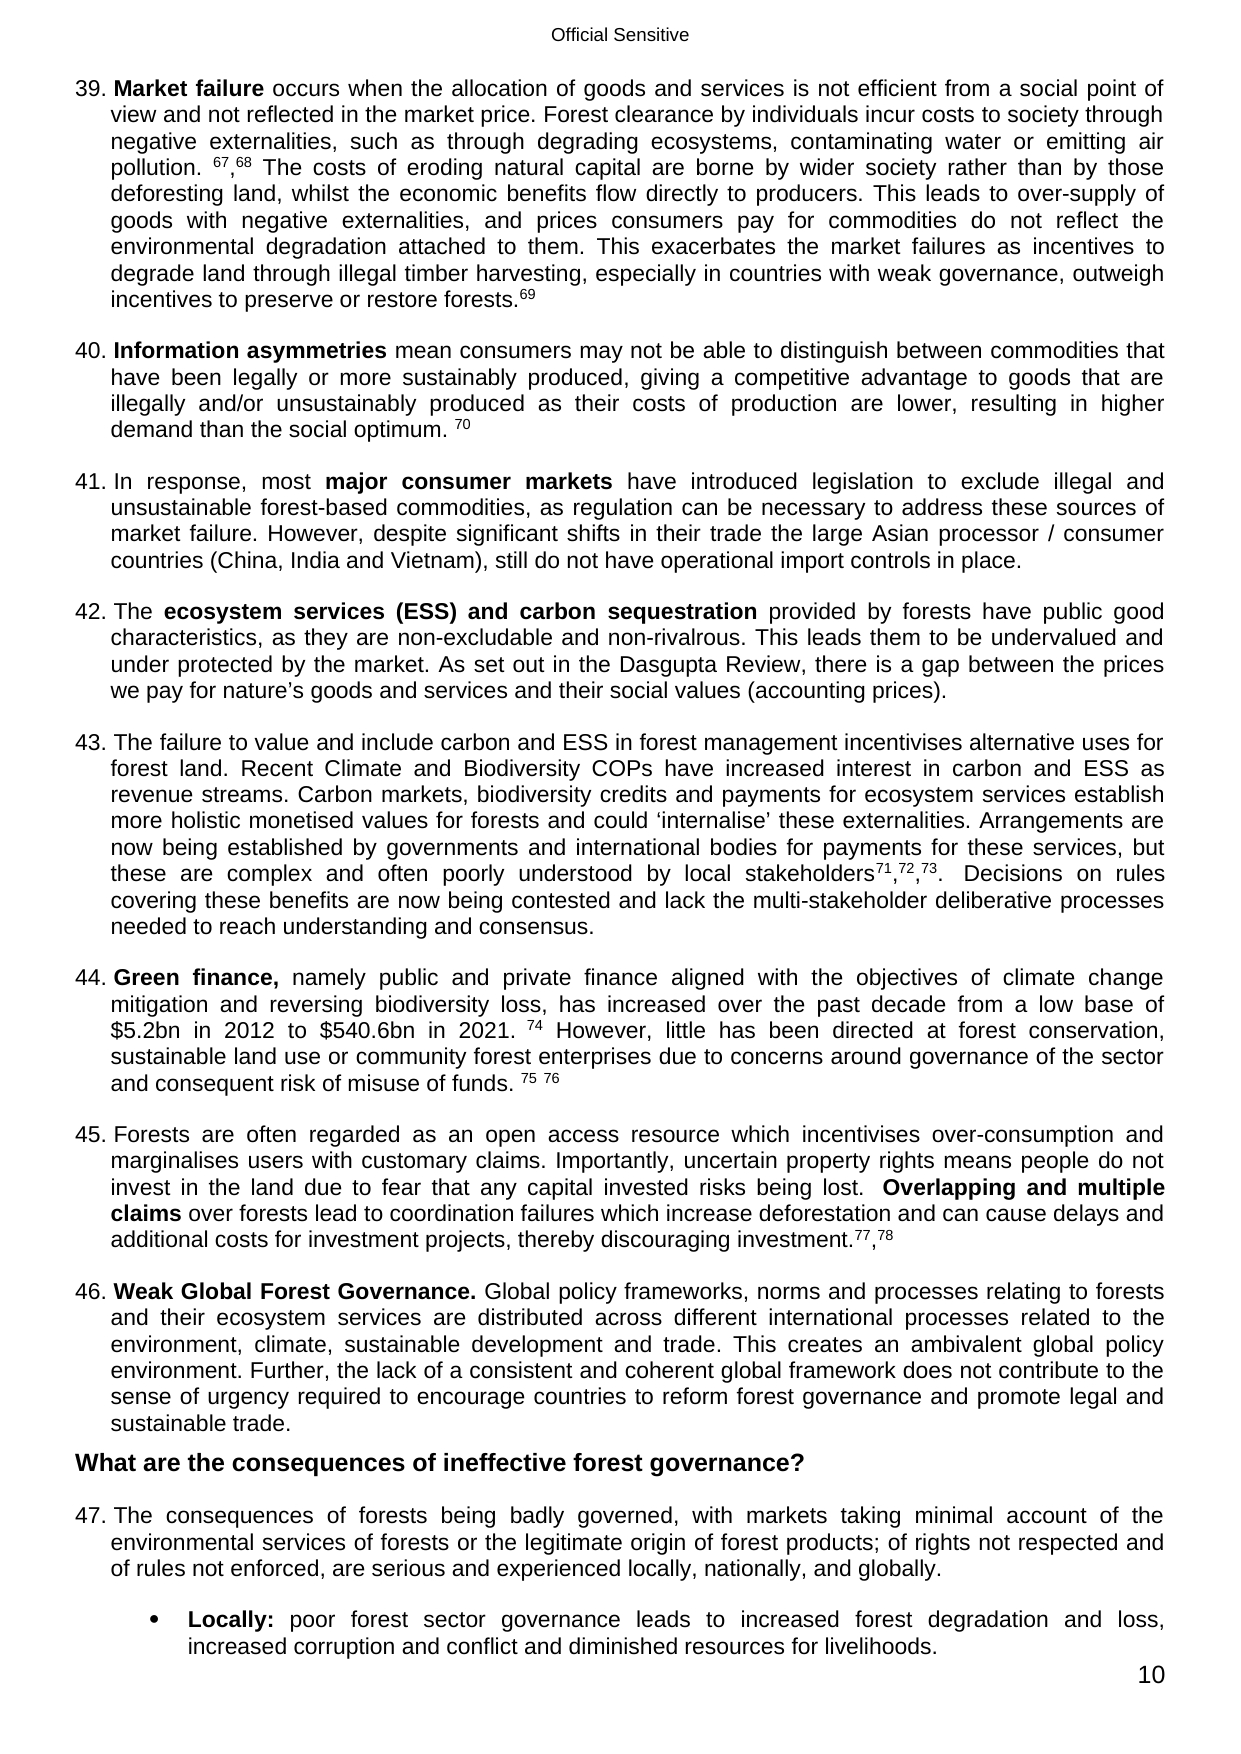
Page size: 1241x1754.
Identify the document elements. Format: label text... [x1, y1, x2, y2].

list The failure to value and include carbon and ESS in forest management incentivises alternative uses for forest land. Recent Climate and Biodiversity COPs have increased interest in carbon and ESS as revenue streams. Carbon markets, biodiversity credits and payments for ecosystem services establish more holistic monetised values for forests and could ‘internalise’ these externalities. Arrangements are now being established by governments and international bodies for payments for these services, but these are complex and often poorly understood by local stakeholders,,. Decisions on rules covering these benefits are now being contested and lack the multi-stakeholder deliberative processes needed to reach understanding and consensus. [75, 728, 1165, 939]
list Information asymmetries mean consumers may not be able to distinguish between commodities that have been legally or more sustainably produced, giving a competitive advantage to goods that are illegally and/or unsustainably produced as their costs of production are lower, resulting in higher demand than the social optimum. [75, 337, 1165, 443]
list In response, most major consumer markets have introduced legislation to exclude illegal and unsustainable forest-based commodities, as regulation can be necessary to address these sources of market failure. However, despite significant shifts in their trade the large Asian processor / consumer countries (China, India and Vietnam), still do not have operational import controls in place. [75, 468, 1165, 573]
list Green finance, namely public and private finance aligned with the objectives of climate change mitigation and reversing biodiversity loss, has increased over the past decade from a low base of $5.2bn in 2012 to $540.6bn in 2021. However, little has been directed at forest conservation, sustainable land use or community forest enterprises due to concerns around governance of the sector and consequent risk of misuse of funds. [75, 964, 1165, 1096]
list The consequences of forests being badly governed, with markets taking minimal account of the environmental services of forests or the legitimate origin of forest products; of rights not respected and of rules not enforced, are serious and experienced locally, nationally, and globally. [75, 1502, 1165, 1581]
list Locally: poor forest sector governance leads to increased forest degradation and loss, increased corruption and conflict and diminished resources for livelihoods. [150, 1606, 1165, 1659]
list Weak Global Forest Governance. Global policy frameworks, norms and processes relating to forests and their ecosystem services are distributed across different international processes related to the environment, climate, sustainable development and trade. This creates an ambivalent global policy environment. Further, the lack of a consistent and coherent global framework does not contribute to the sense of urgency required to encourage countries to reform forest governance and promote legal and sustainable trade. [75, 1278, 1165, 1436]
list Forests are often regarded as an open access resource which incentivises over-consumption and marginalises users with customary claims. Importantly, uncertain property rights means people do not invest in the land due to fear that any capital invested risks being lost. Overlapping and multiple claims over forests lead to coordination failures which increase deforestation and can cause delays and additional costs for investment projects, thereby discouraging investment., [75, 1121, 1165, 1253]
text What are the consequences of ineffective forest governance? [75, 1448, 1165, 1477]
list The ecosystem services (ESS) and carbon sequestration provided by forests have public good characteristics, as they are non-excludable and non-rivalrous. This leads them to be undervalued and under protected by the market. As set out in the Dasgupta Review, there is a gap between the prices we pay for nature’s goods and services and their social values (accounting prices). [75, 598, 1165, 703]
list Market failure occurs when the allocation of goods and services is not efficient from a social point of view and not reflected in the market price. Forest clearance by individuals incur costs to society through negative externalities, such as through degrading ecosystems, contaminating water or emitting air pollution. , The costs of eroding natural capital are borne by wider society rather than by those deforesting land, whilst the economic benefits flow directly to producers. This leads to over-supply of goods with negative externalities, and prices consumers pay for commodities do not reflect the environmental degradation attached to them. This exacerbates the market failures as incentives to degrade land through illegal timber harvesting, especially in countries with weak governance, outweigh incentives to preserve or restore forests. [75, 75, 1165, 312]
